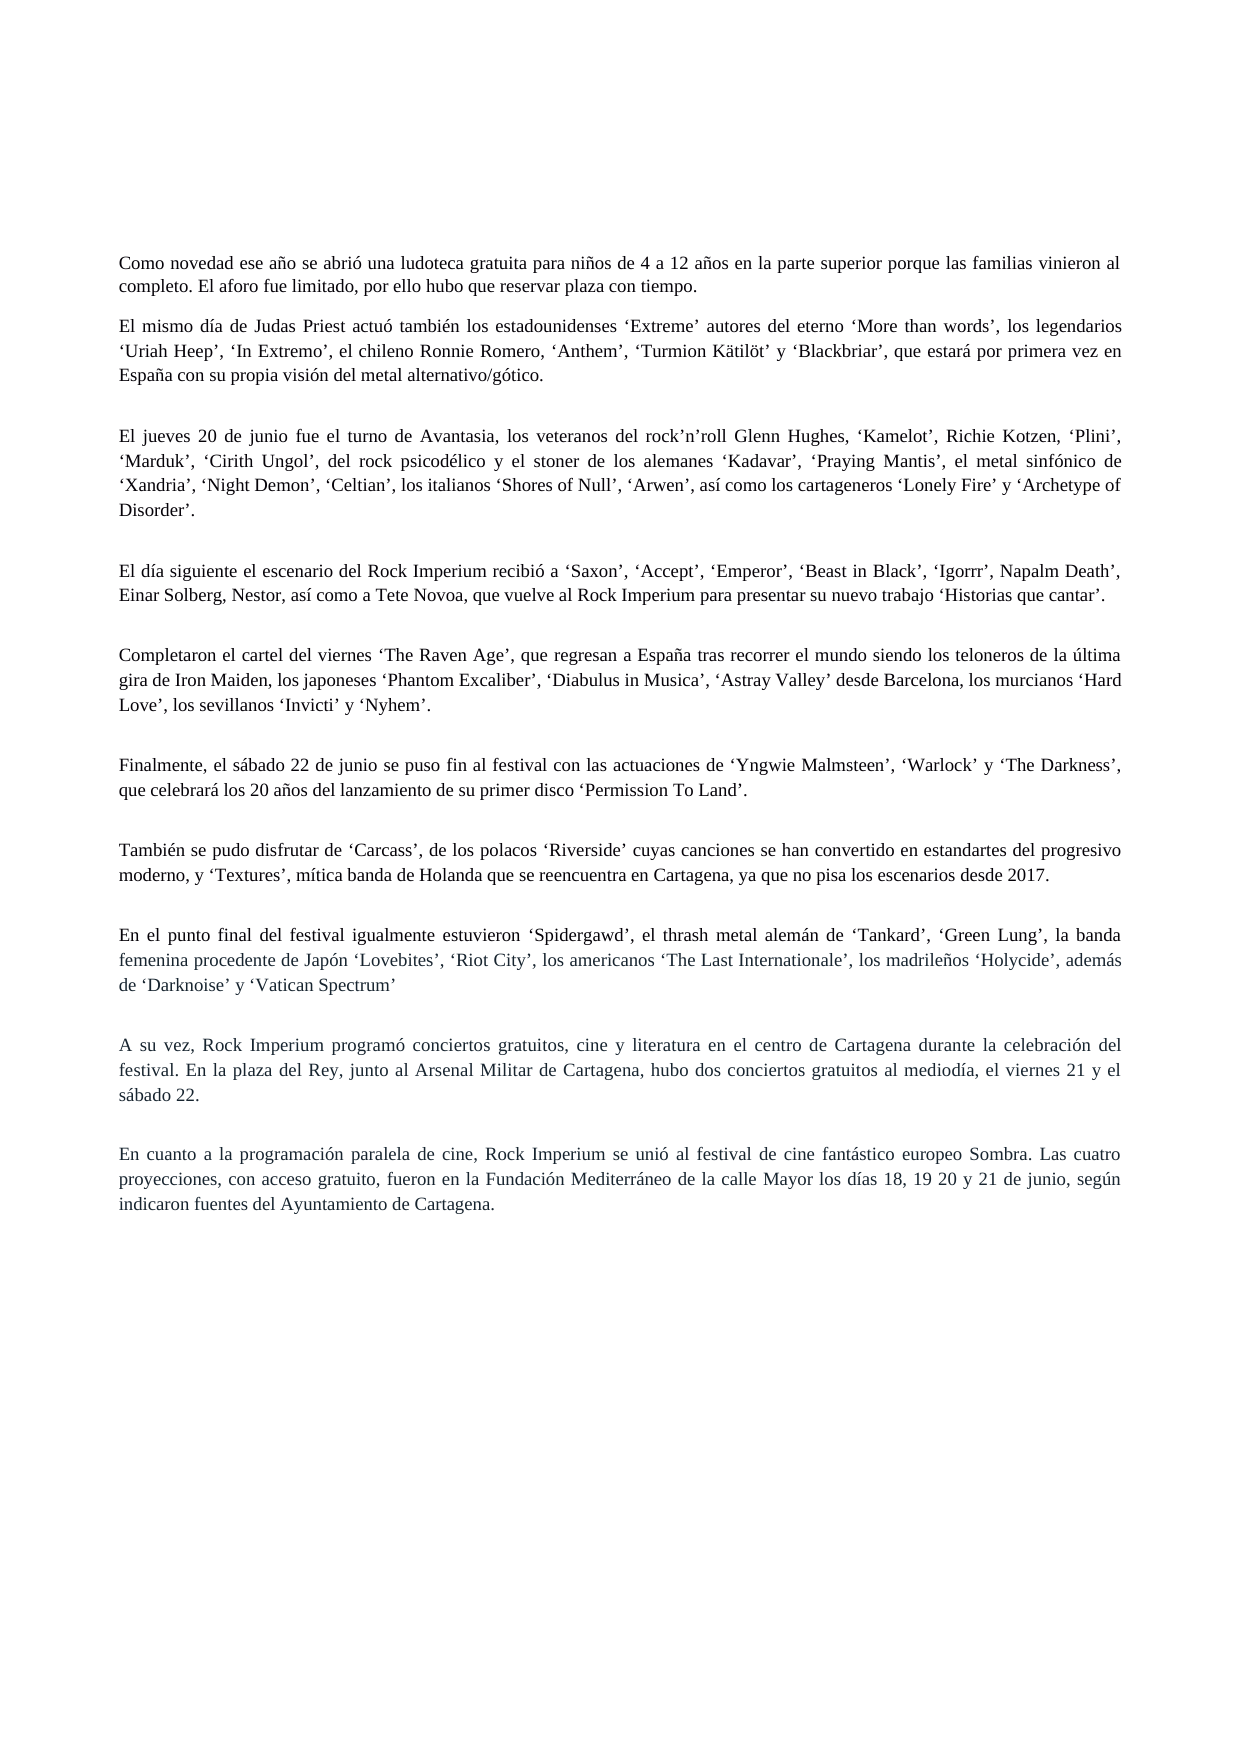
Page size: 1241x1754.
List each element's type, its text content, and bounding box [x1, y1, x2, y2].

text También se pudo disfrutar de ‘Carcass’, de los polacos ‘Riverside’ cuyas canciones se han convertido en estandartes del progresivo moderno, y ‘Textures’, mítica banda de Holanda que se reencuentra en Cartagena, ya que no pisa los escenarios desde 2017. [118, 836, 1123, 886]
text En el punto final del festival igualmente estuvieron ‘Spidergawd’, el thrash metal alemán de ‘Tankard’, ‘Green Lung’, la banda femenina procedente de Japón ‘Lovebites’, ‘Riot City’, los americanos ‘The Last Internationale’, los madrileños ‘Holycide’, además de ‘Darknoise’ y ‘Vatican Spectrum’ [118, 921, 1123, 996]
text El jueves 20 de junio fue el turno de Avantasia, los veteranos del rock’n’roll Glenn Hughes, ‘Kamelot’, Richie Kotzen, ‘Plini’, ‘Marduk’, ‘Cirith Ungol’, del rock psicodélico y el stoner de los alemanes ‘Kadavar’, ‘Praying Mantis’, el metal sinfónico de ‘Xandria’, ‘Night Demon’, ‘Celtian’, los italianos ‘Shores of Null’, ‘Arwen’, así como los cartageneros ‘Lonely Fire’ y ‘Archetype of Disorder’. [118, 422, 1123, 522]
text En cuanto a la programación paralela de cine, Rock Imperium se unió al festival de cine fantástico europeo Sombra. Las cuatro proyecciones, con acceso gratuito, fueron en la Fundación Mediterráneo de la calle Mayor los días 18, 19 20 y 21 de junio, según indicaron fuentes del Ayuntamiento de Cartagena. [118, 1141, 1123, 1215]
text El día siguiente el escenario del Rock Imperium recibió a ‘Saxon’, ‘Accept’, ‘Emperor’, ‘Beast in Black’, ‘Igorrr’, Napalm Death’, Einar Solberg, Nestor, así como a Tete Novoa, que vuelve al Rock Imperium para presentar su nuevo trabajo ‘Historias que cantar’. [118, 557, 1123, 606]
text Finalmente, el sábado 22 de junio se puso fin al festival con las actuaciones de ‘Yngwie Malmsteen’, ‘Warlock’ y ‘The Darkness’, que celebrará los 20 años del lanzamiento de su primer disco ‘Permission To Land’. [118, 752, 1123, 801]
text Completaron el cartel del viernes ‘The Raven Age’, que regresan a España tras recorrer el mundo siendo los teloneros de la última gira de Iron Maiden, los japoneses ‘Phantom Excaliber’, ‘Diabulus in Musica’, ‘Astray Valley’ desde Barcelona, los murcianos ‘Hard Love’, los sevillanos ‘Invicti’ y ‘Nyhem’. [118, 642, 1123, 716]
text A su vez, Rock Imperium programó conciertos gratuitos, cine y literatura en el centro de Cartagena durante la celebración del festival. En la plaza del Rey, junto al Arsenal Militar de Cartagena, hubo dos conciertos gratuitos al mediodía, el viernes 21 y el sábado 22. [118, 1031, 1123, 1106]
text El mismo día de Judas Priest actuó también los estadounidenses ‘Extreme’ autores del eterno ‘More than words’, los legendarios ‘Uriah Heep’, ‘In Extremo’, el chileno Ronnie Romero, ‘Anthem’, ‘Turmion Kätilöt’ y ‘Blackbriar’, que estará por primera vez en España con su propia visión del metal alternativo/gótico. [118, 313, 1123, 387]
text Como novedad ese año se abrió una ludoteca gratuita para niños de 4 a 12 años en la parte superior porque las familias vinieron al completo. El aforo fue limitado, por ello hubo que reservar plaza con tiempo. [118, 250, 1123, 298]
